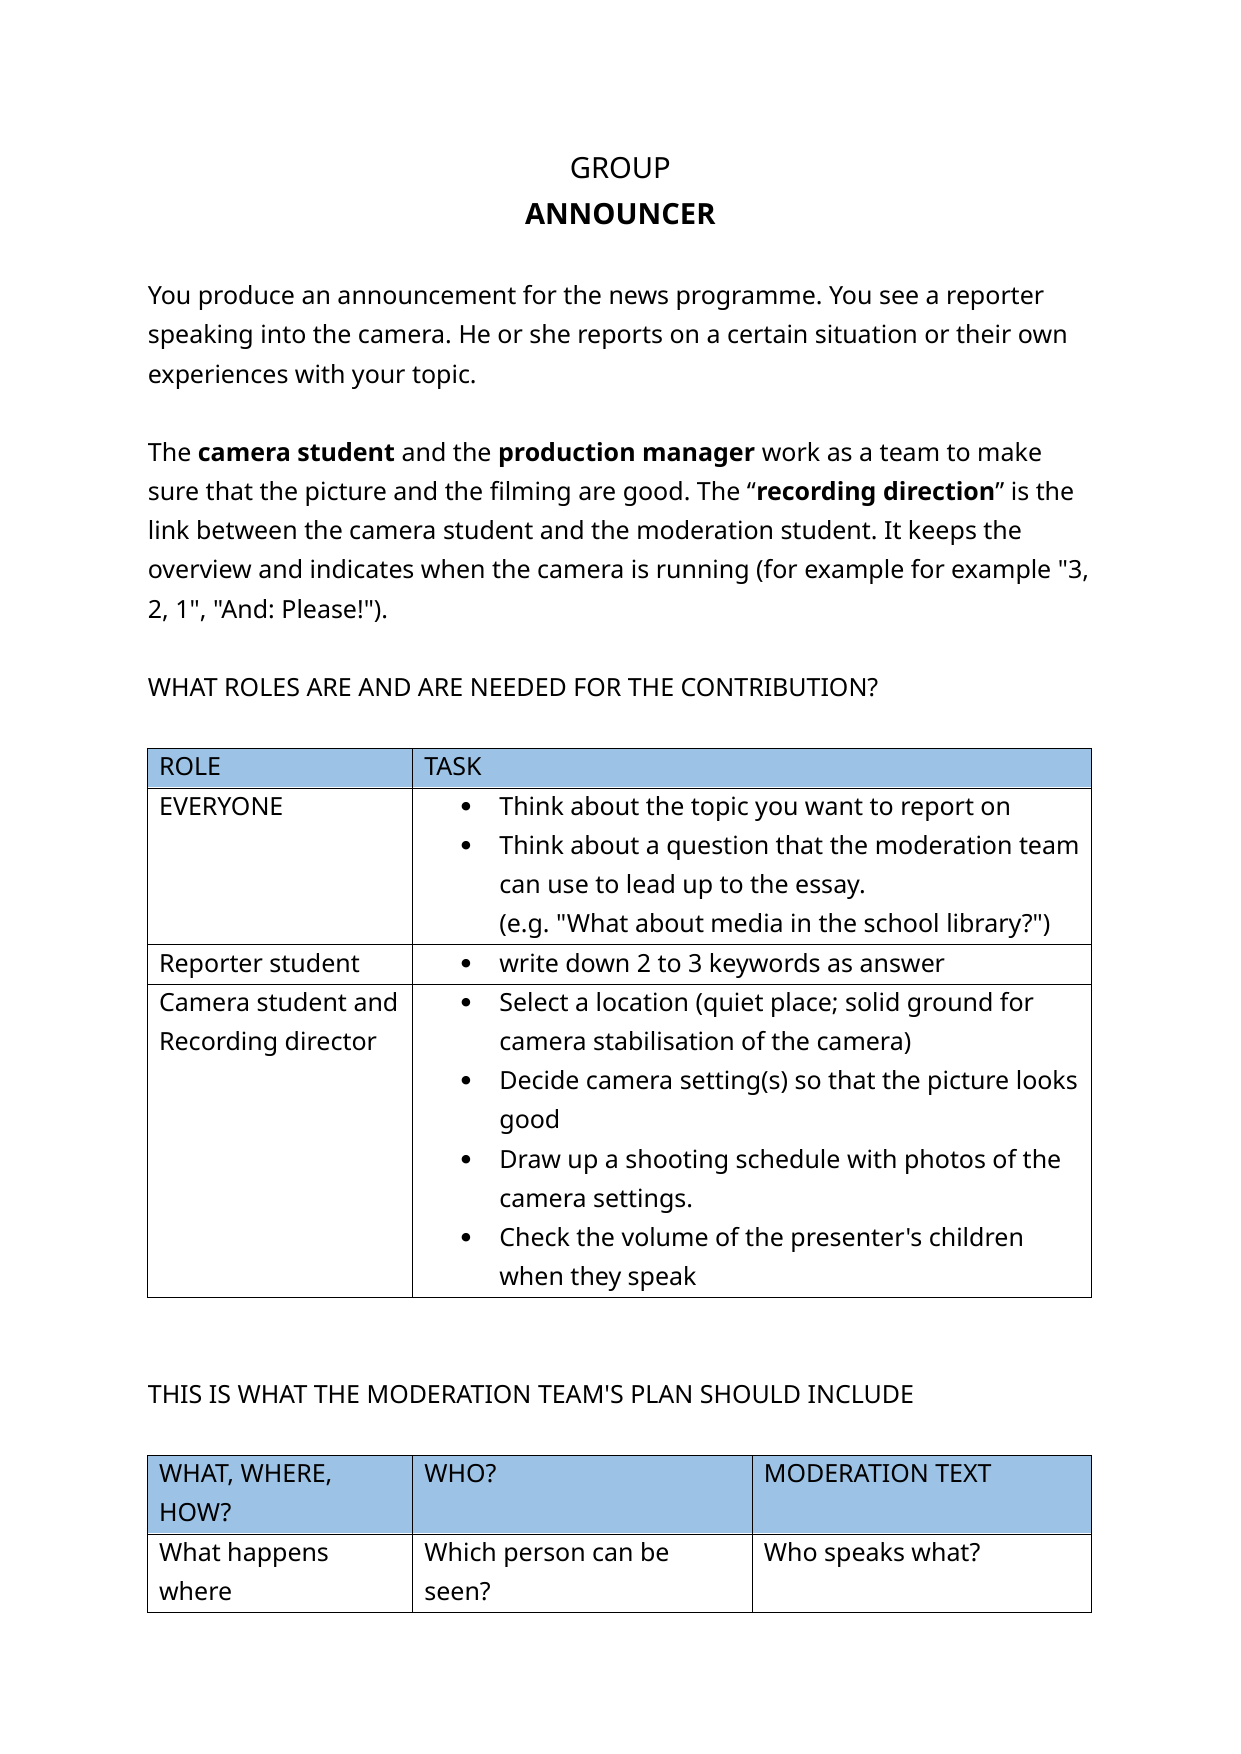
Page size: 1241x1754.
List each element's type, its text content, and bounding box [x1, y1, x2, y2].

table_header WHO? [413, 1456, 752, 1533]
text You produce an announcement for the news programme. You see a reporter speaking into the camera. He or she reports on a certain situation or their own experiences with your topic. [148, 278, 1093, 390]
table_cell What happens where [148, 1535, 412, 1612]
table_cell Which person can be seen? [413, 1535, 752, 1612]
text GROUP [148, 148, 1093, 187]
table_header TASK [413, 749, 1091, 787]
table_cell write down 2 to 3 keywords as answer [413, 945, 1091, 984]
table_cell EVERYONE [148, 789, 412, 944]
table_cell Select a location (quiet place; solid ground for camera stabilisation of the camera) Decide camera setting(s) so that the picture looks good Draw up a shooting schedule with photos of the camera settings. Check the volume of the presenter's children when they speak [413, 985, 1091, 1297]
table_cell Camera student and Recording director [148, 985, 412, 1297]
table_cell Think about the topic you want to report on Think about a question that the moderation team can use to lead up to the essay. (e.g. "What about media in the school library?") [413, 789, 1091, 944]
table_cell Reporter student [148, 945, 412, 984]
table_cell Who speaks what? [753, 1535, 1091, 1612]
text WHAT ROLES ARE AND ARE NEEDED FOR THE CONTRIBUTION? [148, 670, 1093, 704]
table_header ROLE [148, 749, 412, 787]
text ANNOUNCER [148, 193, 1093, 233]
table_header WHAT, WHERE, HOW? [148, 1456, 412, 1533]
text THIS IS WHAT THE MODERATION TEAM'S PLAN SHOULD INCLUDE [148, 1377, 1093, 1411]
text The camera student and the production manager work as a team to make sure that the picture and the filming are good. The “recording direction” is the link between the camera student and the moderation student. It keeps the overview and indicates when the camera is running (for example for example "3, 2, 1", "And: Please!"). [148, 435, 1093, 625]
table_header MODERATION TEXT [753, 1456, 1091, 1533]
